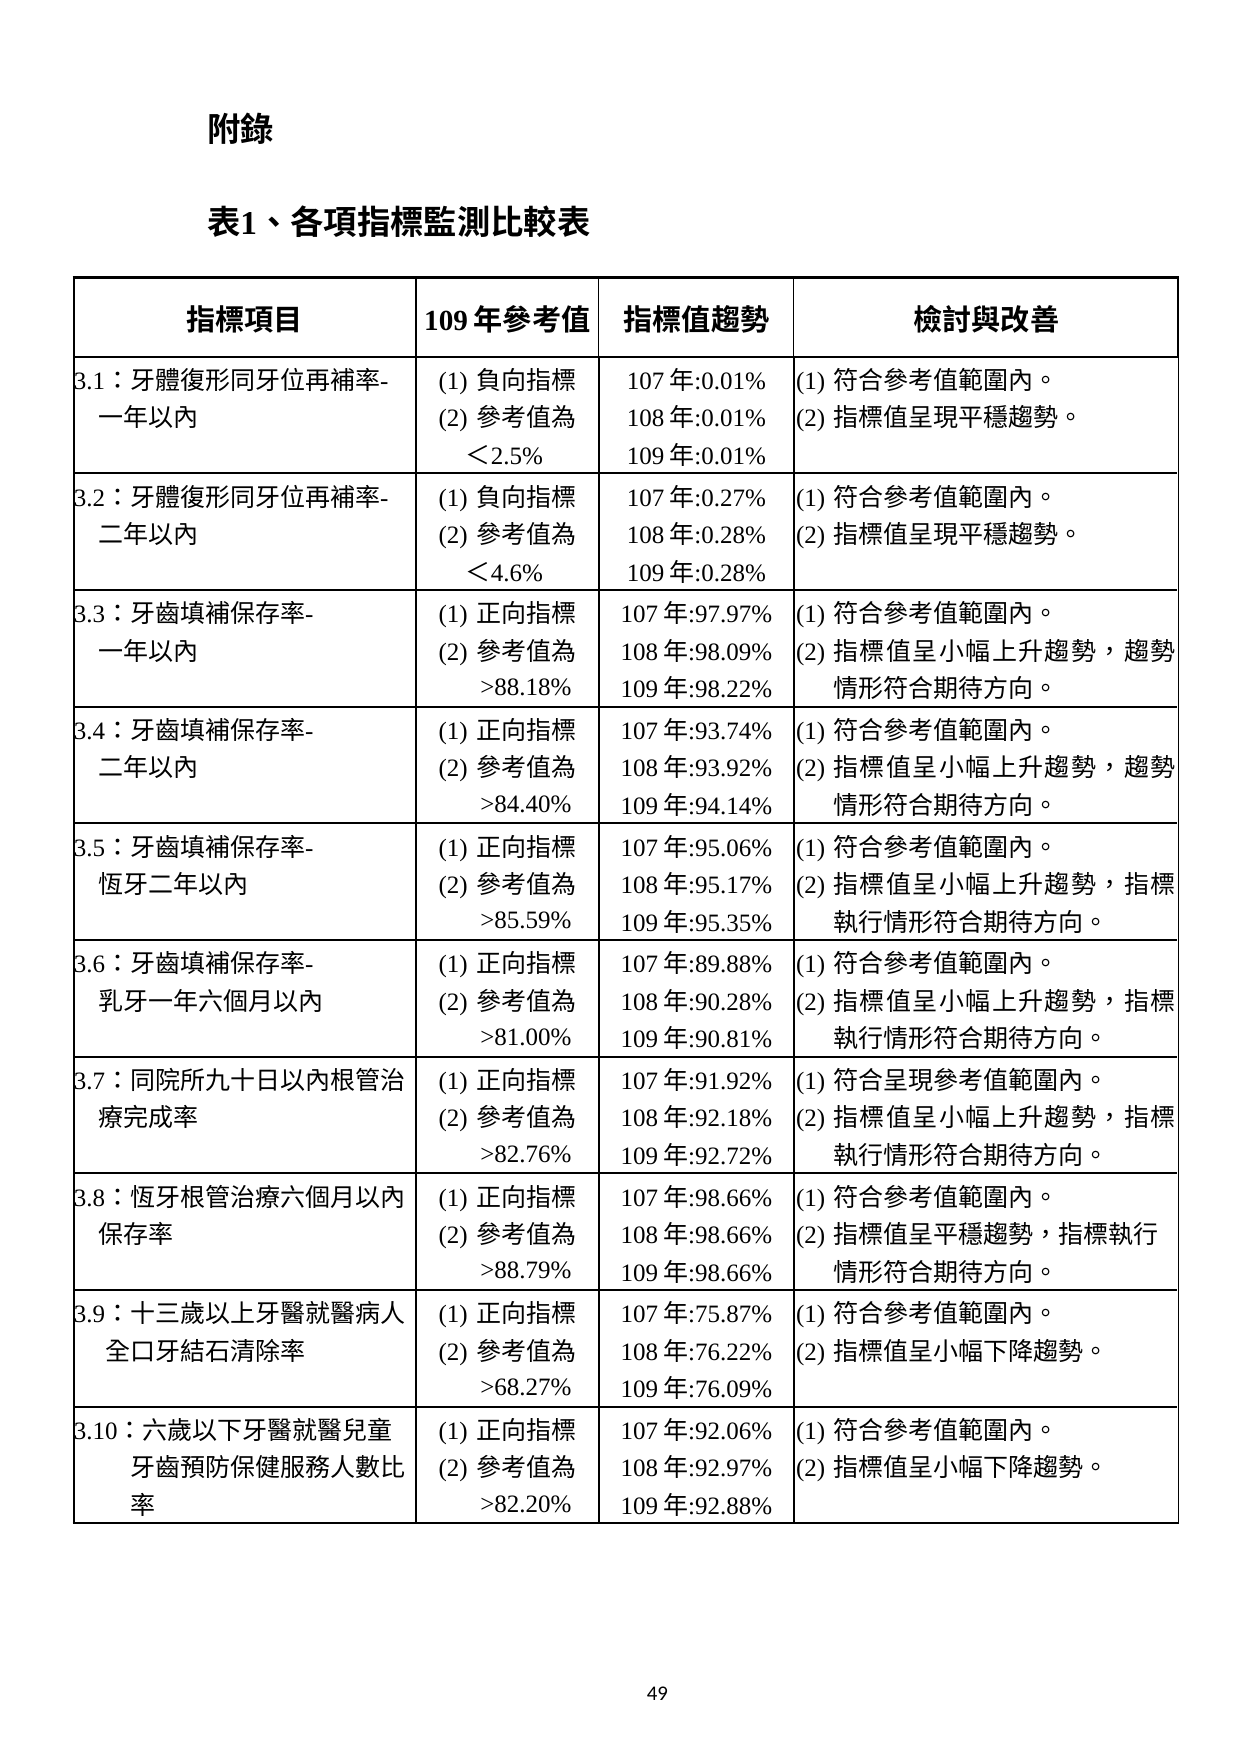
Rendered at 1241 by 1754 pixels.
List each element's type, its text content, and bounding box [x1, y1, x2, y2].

table_cell 3.4：牙齒填補保存率- 二年以內 [75, 708, 415, 822]
table_header 109年參考值 [417, 279, 598, 356]
table_cell 正向指標 參考值為>82.20% [417, 1408, 598, 1522]
table_cell 負向指標 參考值為 ＜4.6% [417, 474, 598, 589]
table_cell 符合參考值範圍內。 指標值呈現平穩趨勢。 [795, 358, 1178, 472]
table_cell 正向指標 參考值為>81.00% [417, 941, 598, 1056]
table_cell 107年:0.27% 108年:0.28% 109年:0.28% [600, 474, 793, 589]
subtitle 附錄 [207, 89, 1107, 164]
table_cell 3.10：六歲以下牙醫就醫兒童牙齒預防保健服務人數比率 [75, 1408, 415, 1522]
table_cell 符合參考值範圍內。 指標值呈小幅上升趨勢，指標執行情形符合期待方向。 [795, 822, 1178, 939]
table_cell 107年:75.87% 108年:76.22% 109年:76.09% [600, 1291, 793, 1406]
table_cell 符合參考值範圍內。 指標值呈小幅上升趨勢，趨勢情形符合期待方向。 [795, 589, 1178, 706]
table_header 指標項目 [75, 279, 415, 356]
table_cell 107年:92.06% 108年:92.97% 109年:92.88% [600, 1408, 793, 1522]
table_cell 107年:98.66% 108年:98.66% 109年:98.66% [600, 1174, 793, 1289]
table_cell 3.2：牙體復形同牙位再補率- 二年以內 [75, 474, 415, 589]
table_cell 符合參考值範圍內。 指標值呈平穩趨勢，指標執行情形符合期待方向。 [795, 1172, 1178, 1289]
table_cell 3.3：牙齒填補保存率- 一年以內 [75, 591, 415, 706]
table_cell 107年:0.01% 108年:0.01% 109年:0.01% [600, 358, 793, 472]
table_cell 正向指標 參考值為>82.76% [417, 1058, 598, 1172]
table_cell 107年:95.06% 108年:95.17% 109年:95.35% [600, 824, 793, 939]
table_cell 正向指標 參考值為>68.27% [417, 1291, 598, 1406]
table_cell 3.1：牙體復形同牙位再補率- 一年以內 [75, 358, 415, 472]
table_cell 正向指標 參考值為>88.79% [417, 1174, 598, 1289]
table_cell 符合參考值範圍內。 指標值呈小幅下降趨勢。 [795, 1289, 1178, 1406]
table_cell 正向指標 參考值為>85.59% [417, 824, 598, 939]
table_cell 符合參考值範圍內。 指標值呈現平穩趨勢。 [795, 472, 1178, 589]
table_cell 107年:97.97% 108年:98.09% 109年:98.22% [600, 591, 793, 706]
table_cell 3.5：牙齒填補保存率- 恆牙二年以內 [75, 824, 415, 939]
table_header 指標值趨勢 [599, 279, 793, 356]
table_cell 107年:89.88% 108年:90.28% 109年:90.81% [600, 941, 793, 1056]
table_cell 3.8：恆牙根管治療六個月以內 保存率 [75, 1174, 415, 1289]
subtitle 表1、各項指標監測比較表 [207, 183, 1107, 258]
table_header 檢討與改善 [794, 279, 1177, 356]
table_cell 符合參考值範圍內。 指標值呈小幅上升趨勢，指標執行情形符合期待方向。 [795, 939, 1178, 1056]
table_cell 符合呈現參考值範圍內。 指標值呈小幅上升趨勢，指標執行情形符合期待方向。 [795, 1056, 1178, 1172]
table_cell 正向指標 參考值為>88.18% [417, 591, 598, 706]
table_cell 符合參考值範圍內。 指標值呈小幅上升趨勢，趨勢情形符合期待方向。 [795, 706, 1178, 822]
table_cell 負向指標 參考值為 ＜2.5% [417, 358, 598, 472]
table_cell 3.7：同院所九十日以內根管治 療完成率 [75, 1058, 415, 1172]
table_cell 符合參考值範圍內。 指標值呈小幅下降趨勢。 [795, 1406, 1178, 1522]
table_cell 107年:93.74% 108年:93.92% 109年:94.14% [600, 708, 793, 822]
table_cell 107年:91.92% 108年:92.18% 109年:92.72% [600, 1058, 793, 1172]
table_cell 3.9：十三歲以上牙醫就醫病人 全口牙結石清除率 [75, 1291, 415, 1406]
table_cell 正向指標 參考值為>84.40% [417, 708, 598, 822]
table_cell 3.6：牙齒填補保存率- 乳牙一年六個月以內 [75, 941, 415, 1056]
